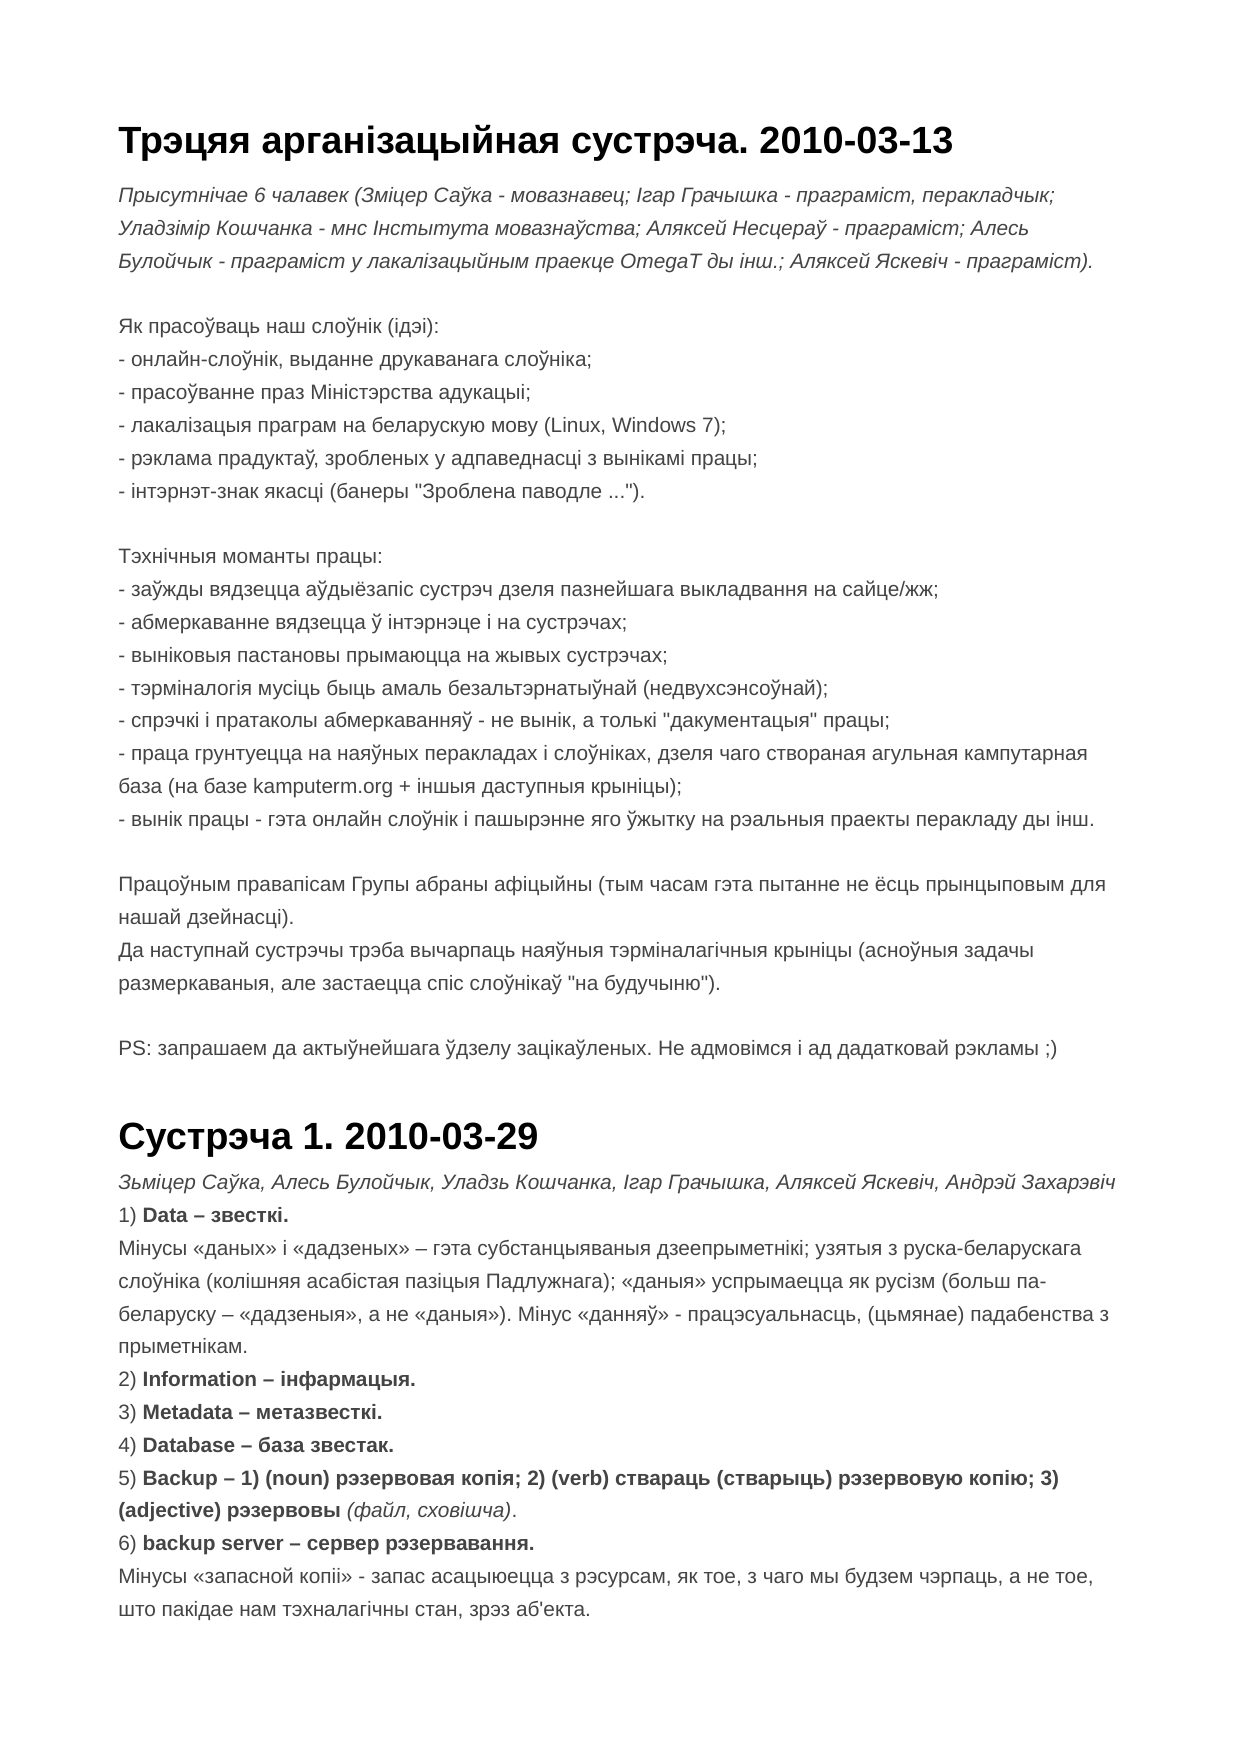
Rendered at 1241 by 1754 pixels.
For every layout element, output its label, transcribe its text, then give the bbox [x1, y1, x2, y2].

subtitle Трэцяя арганізацыйная сустрэча. 2010-03-13 [118, 118, 1122, 162]
subtitle Сустрэча 1. 2010-03-29 [118, 1114, 1122, 1158]
text 1) Data – звесткі. Мінусы «даных» і «дадзеных» – гэта субстанцыяваныя дзеепрыметнікі; узятыя з руска-беларускага слоўніка (колішняя асабістая пазіцыя Падлужнага); «даныя» успрымаецца як русізм (больш па-беларуску – «дадзеныя», а не «даныя»). Мінус «данняў» - працэсуальнасць, (цьмянае) падабенства з прыметнікам. 2) Information – інфармацыя. 3) Metadata – метазвесткі. 4) Database – база звестак. 5) Backup – 1) (noun) рэзервовая копія; 2) (verb) ствараць (стварыць) рэзервовую копію; 3) (adjective) рэзервовы (файл, сховішча). 6) backup server – сервер рэзервавання. Мінусы «запасной копіі» - запас асацыюецца з рэсурсам, як тое, з чаго мы будзем чэрпаць, а не тое, што пакідае нам тэхналагічны стан, зрэз аб'екта. [118, 1194, 1122, 1621]
text Прысутнічае 6 чалавек (Зміцер Саўка - мовазнавец; Ігар Грачышка - праграміст, перакладчык; Уладзімір Кошчанка - мнс Інстытута мовазнаўства; Аляксей Несцераў - праграміст; Алесь Булойчык - праграміст у лакалізацыйным праекце OmegaT ды інш.; Аляксей Яскевіч - праграміст). Як прасоўваць наш слоўнік (ідэі): - онлайн-слоўнік, выданне друкаванага слоўніка; - прасоўванне праз Міністэрства адукацыі; - лакалізацыя праграм на беларускую мову (Linux, Windows 7); - рэклама прадуктаў, зробленых у адпаведнасці з вынікамі працы; - інтэрнэт-знак якасці (банеры "Зроблена паводле ..."). Тэхнічныя моманты працы: - заўжды вядзецца аўдыёзапіс сустрэч дзеля пазнейшага выкладвання на сайце/жж; - абмеркаванне вядзецца ў інтэрнэце і на сустрэчах; - выніковыя пастановы прымаюцца на жывых сустрэчах; - тэрміналогія мусіць быць амаль безальтэрнатыўнай (недвухсэнсоўнай); - спрэчкі і пратаколы абмеркаванняў - не вынік, а толькі "дакументацыя" працы; - праца грунтуецца на наяўных перакладах і слоўніках, дзеля чаго створаная агульная кампутарная база (на базе kamputerm.org + іншыя даступныя крыніцы); - вынік працы - гэта онлайн слоўнік і пашырэнне яго ўжытку на рэальныя праекты перакладу ды інш. Працоўным правапісам Групы абраны афіцыйны (тым часам гэта пытанне не ёсць прынцыповым для нашай дзейнасці). Да наступнай сустрэчы трэба вычарпаць наяўныя тэрміналагічныя крыніцы (асноўныя задачы размеркаваныя, але застаецца спіс слоўнікаў "на будучыню"). PS: запрашаем да актыўнейшага ўдзелу зацікаўленых. Не адмовімся і ад дадатковай рэкламы ;) [118, 174, 1122, 1060]
text Зьміцер Саўка, Алесь Булойчык, Уладзь Кошчанка, Ігар Грачышка, Аляксей Яскевіч, Андрэй Захарэвіч [118, 1170, 1122, 1194]
